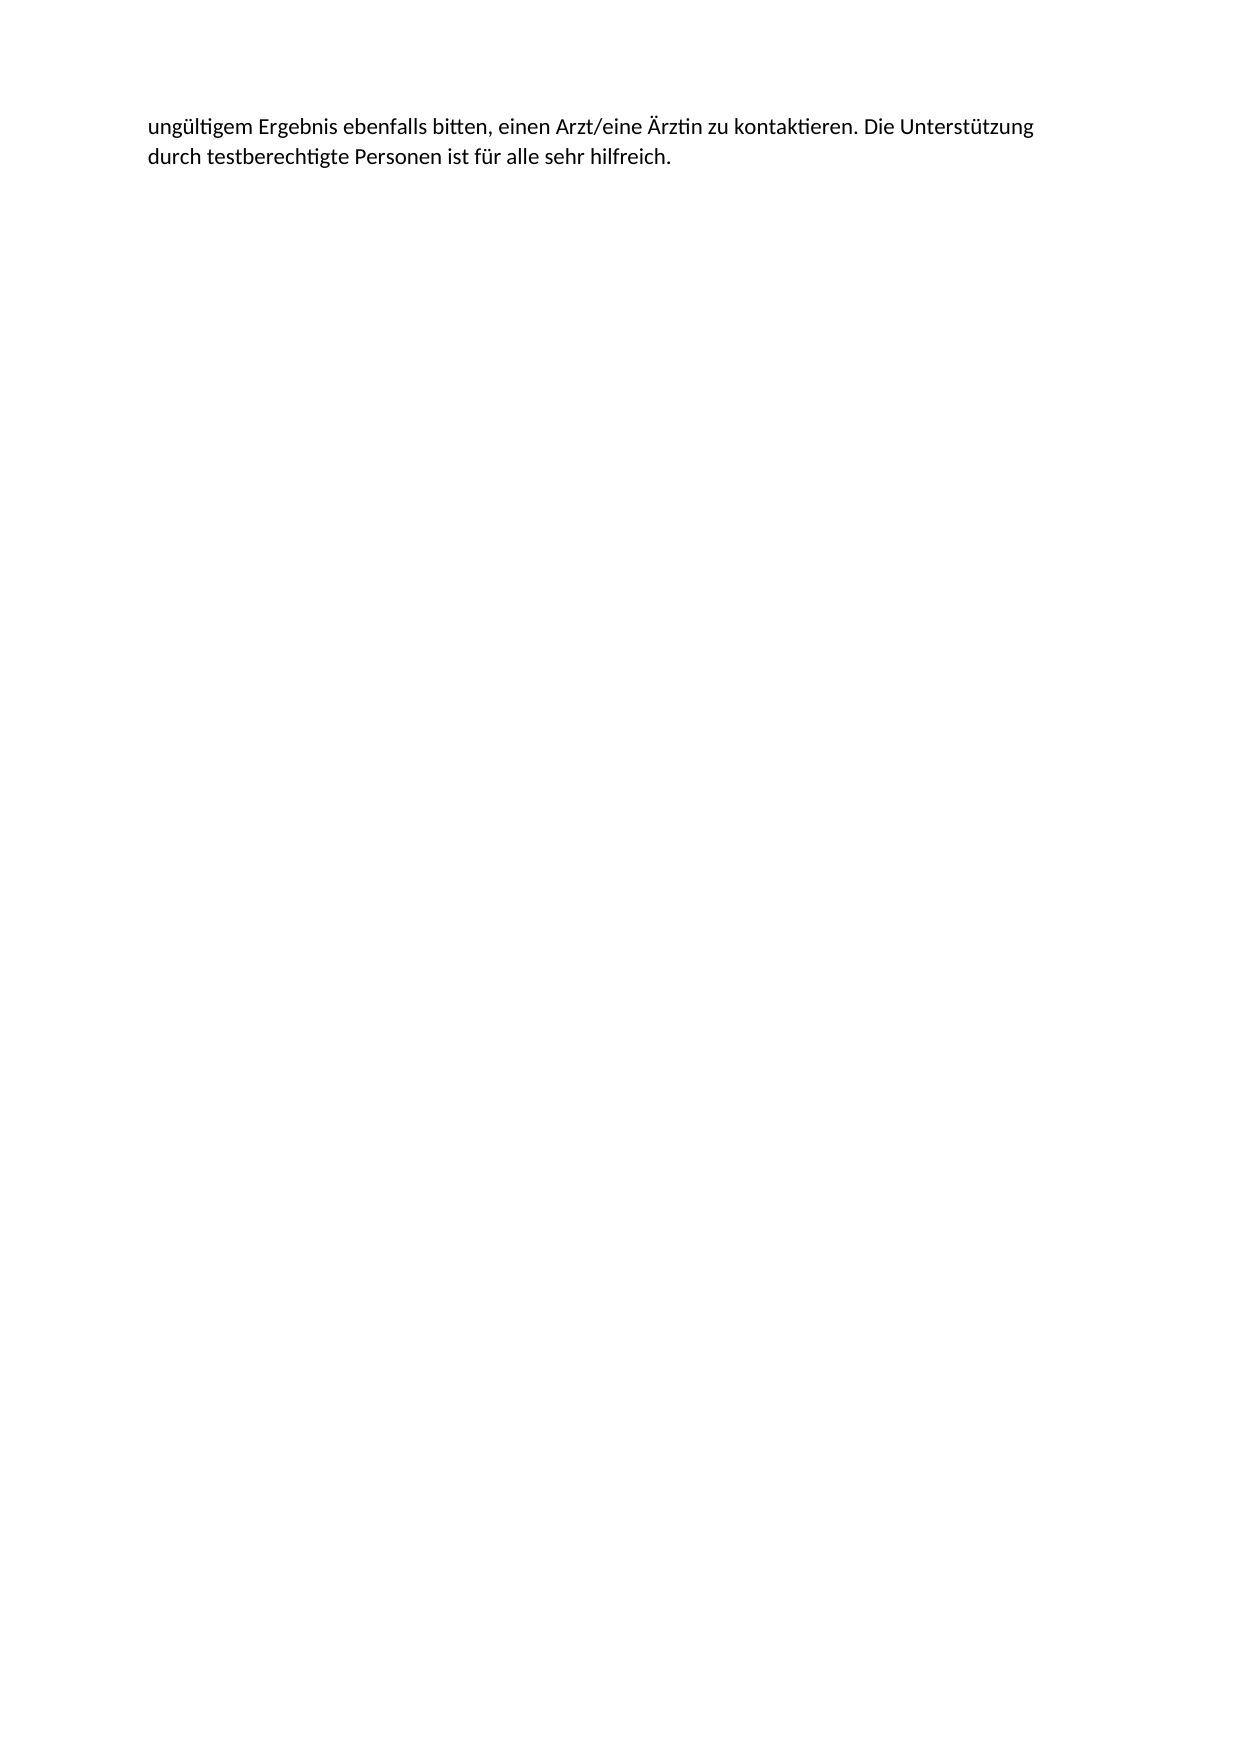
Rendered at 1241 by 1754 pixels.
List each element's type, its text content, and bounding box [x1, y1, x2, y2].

text ungültigem Ergebnis ebenfalls bitten, einen Arzt/eine Ärztin zu kontaktieren. Die Unterstützung durch testberechtigte Personen ist für alle sehr hilfreich. [148, 112, 1092, 170]
